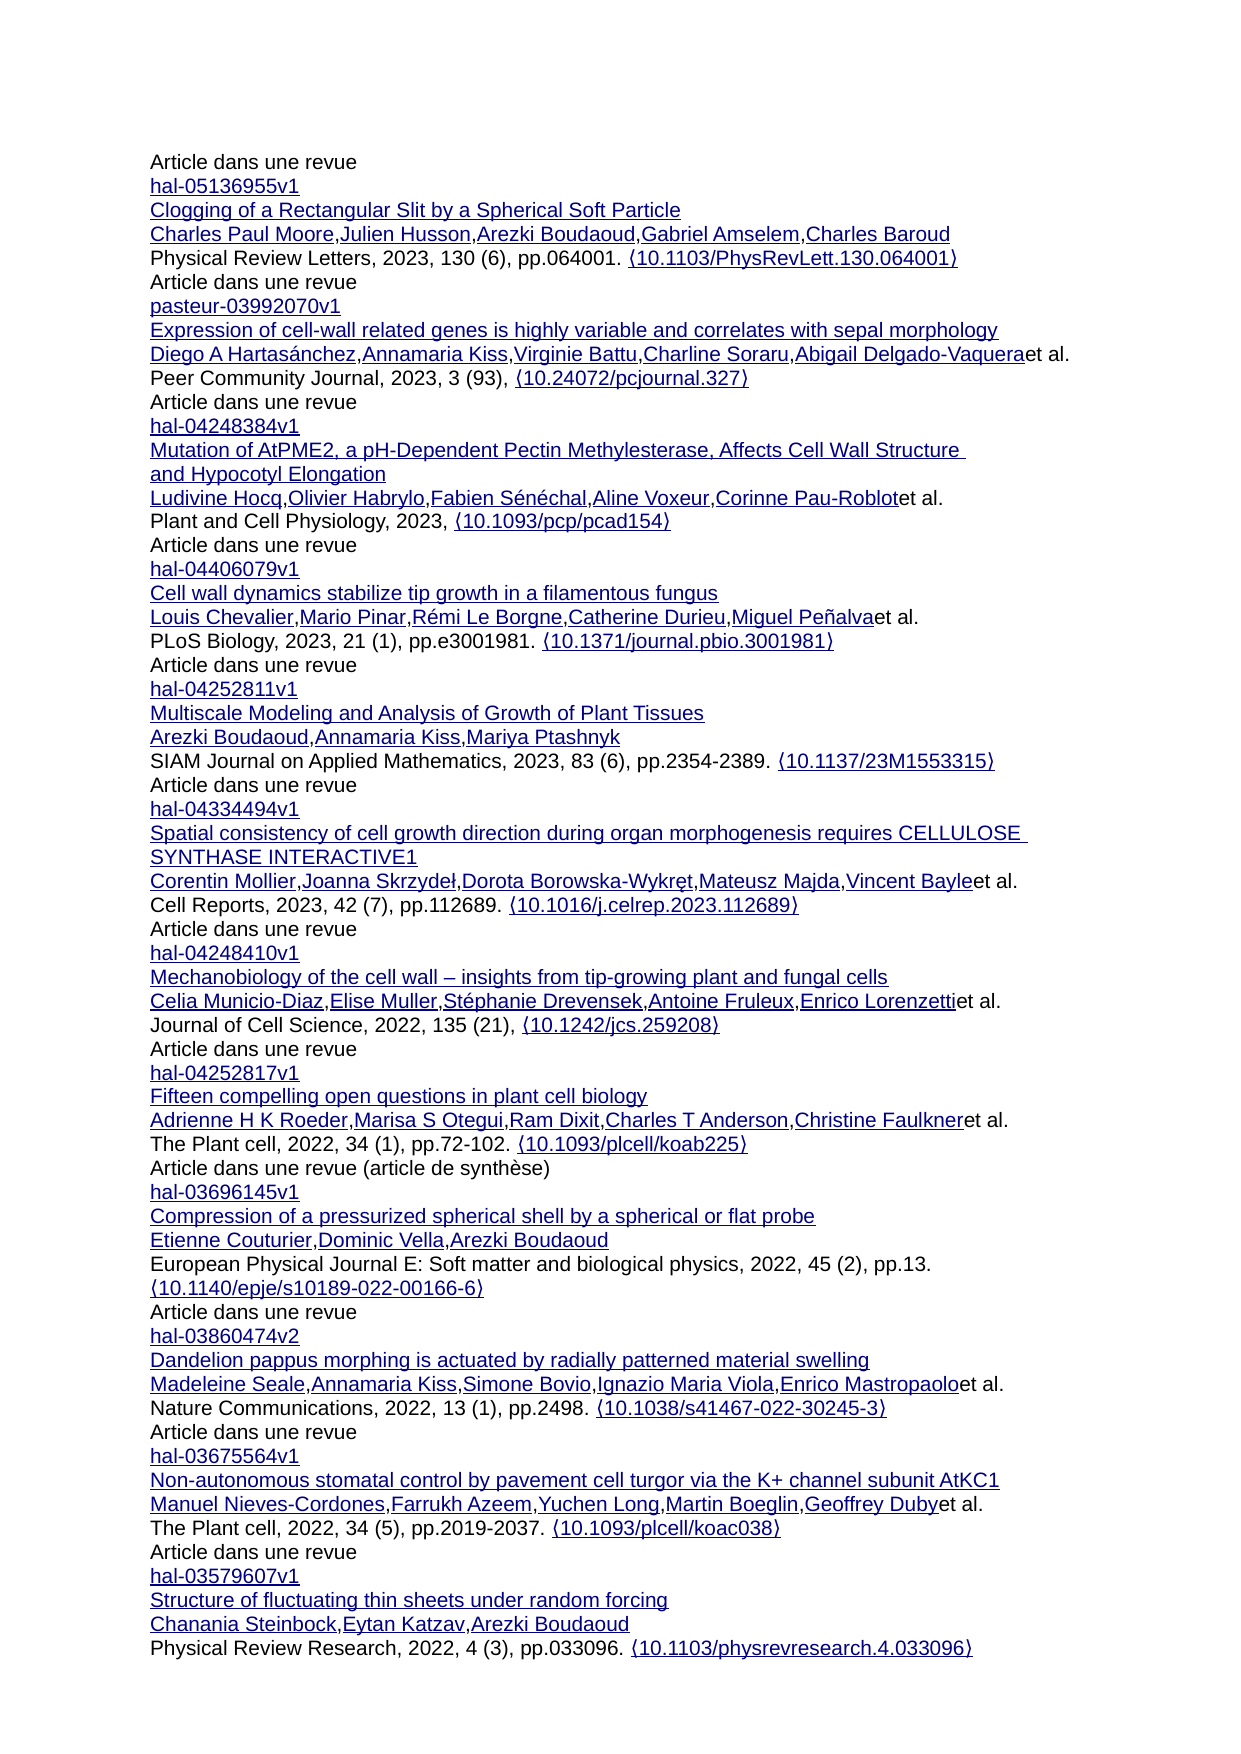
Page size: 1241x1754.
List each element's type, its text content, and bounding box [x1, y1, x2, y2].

table_cell Multiscale Modeling and Analysis of Growth of Plant Tissues Arezki Boudaoud,Annamaria Kiss,Mariya Ptashnyk SIAM Journal on Applied Mathematics, 2023, 83 (6), pp.2354-2389. ⟨10.1137/23M1553315⟩ Article dans une revue hal-04334494v1 [150, 701, 1090, 821]
table_cell Non-autonomous stomatal control by pavement cell turgor via the K+ channel subunit AtKC1 Manuel Nieves-Cordones,Farrukh Azeem,Yuchen Long,Martin Boeglin,Geoffrey Dubyet al. The Plant cell, 2022, 34 (5), pp.2019-2037. ⟨10.1093/plcell/koac038⟩ Article dans une revue hal-03579607v1 [150, 1468, 1090, 1587]
table_cell Dandelion pappus morphing is actuated by radially patterned material swelling Madeleine Seale,Annamaria Kiss,Simone Bovio,Ignazio Maria Viola,Enrico Mastropaoloet al. Nature Communications, 2022, 13 (1), pp.2498. ⟨10.1038/s41467-022-30245-3⟩ Article dans une revue hal-03675564v1 [150, 1348, 1090, 1468]
table_cell Mutation of AtPME2, a pH-Dependent Pectin Methylesterase, Affects Cell Wall Structure and Hypocotyl Elongation Ludivine Hocq,Olivier Habrylo,Fabien Sénéchal,Aline Voxeur,Corinne Pau-Roblotet al. Plant and Cell Physiology, 2023, ⟨10.1093/pcp/pcad154⟩ Article dans une revue hal-04406079v1 [150, 438, 1090, 581]
table_cell Expression of cell-wall related genes is highly variable and correlates with sepal morphology Diego A Hartasánchez,Annamaria Kiss,Virginie Battu,Charline Soraru,Abigail Delgado-Vaqueraet al. Peer Community Journal, 2023, 3 (93), ⟨10.24072/pcjournal.327⟩ Article dans une revue hal-04248384v1 [150, 318, 1090, 437]
table_cell Article dans une revue hal-05136955v1 [150, 150, 1090, 198]
table_cell Structure of fluctuating thin sheets under random forcing Chanania Steinbock,Eytan Katzav,Arezki Boudaoud Physical Review Research, 2022, 4 (3), pp.033096. ⟨10.1103/physrevresearch.4.033096⟩ [150, 1588, 1090, 1659]
table_cell Mechanobiology of the cell wall – insights from tip-growing plant and fungal cells Celia Municio-Diaz,Elise Muller,Stéphanie Drevensek,Antoine Fruleux,Enrico Lorenzettiet al. Journal of Cell Science, 2022, 135 (21), ⟨10.1242/jcs.259208⟩ Article dans une revue hal-04252817v1 [150, 965, 1090, 1084]
table_cell Compression of a pressurized spherical shell by a spherical or flat probe Etienne Couturier,Dominic Vella,Arezki Boudaoud European Physical Journal E: Soft matter and biological physics, 2022, 45 (2), pp.13. ⟨10.1140/epje/s10189-022-00166-6⟩ Article dans une revue hal-03860474v2 [150, 1204, 1090, 1348]
table_cell Fifteen compelling open questions in plant cell biology Adrienne H K Roeder,Marisa S Otegui,Ram Dixit,Charles T Anderson,Christine Faulkneret al. The Plant cell, 2022, 34 (1), pp.72-102. ⟨10.1093/plcell/koab225⟩ Article dans une revue (article de synthèse) hal-03696145v1 [150, 1084, 1090, 1204]
table_cell Clogging of a Rectangular Slit by a Spherical Soft Particle Charles Paul Moore,Julien Husson,Arezki Boudaoud,Gabriel Amselem,Charles Baroud Physical Review Letters, 2023, 130 (6), pp.064001. ⟨10.1103/PhysRevLett.130.064001⟩ Article dans une revue pasteur-03992070v1 [150, 198, 1090, 318]
table_cell Spatial consistency of cell growth direction during organ morphogenesis requires CELLULOSE SYNTHASE INTERACTIVE1 Corentin Mollier,Joanna Skrzydeł,Dorota Borowska-Wykręt,Mateusz Majda,Vincent Bayleet al. Cell Reports, 2023, 42 (7), pp.112689. ⟨10.1016/j.celrep.2023.112689⟩ Article dans une revue hal-04248410v1 [150, 821, 1090, 964]
table_cell Cell wall dynamics stabilize tip growth in a filamentous fungus Louis Chevalier,Mario Pinar,Rémi Le Borgne,Catherine Durieu,Miguel Peñalvaet al. PLoS Biology, 2023, 21 (1), pp.e3001981. ⟨10.1371/journal.pbio.3001981⟩ Article dans une revue hal-04252811v1 [150, 581, 1090, 701]
